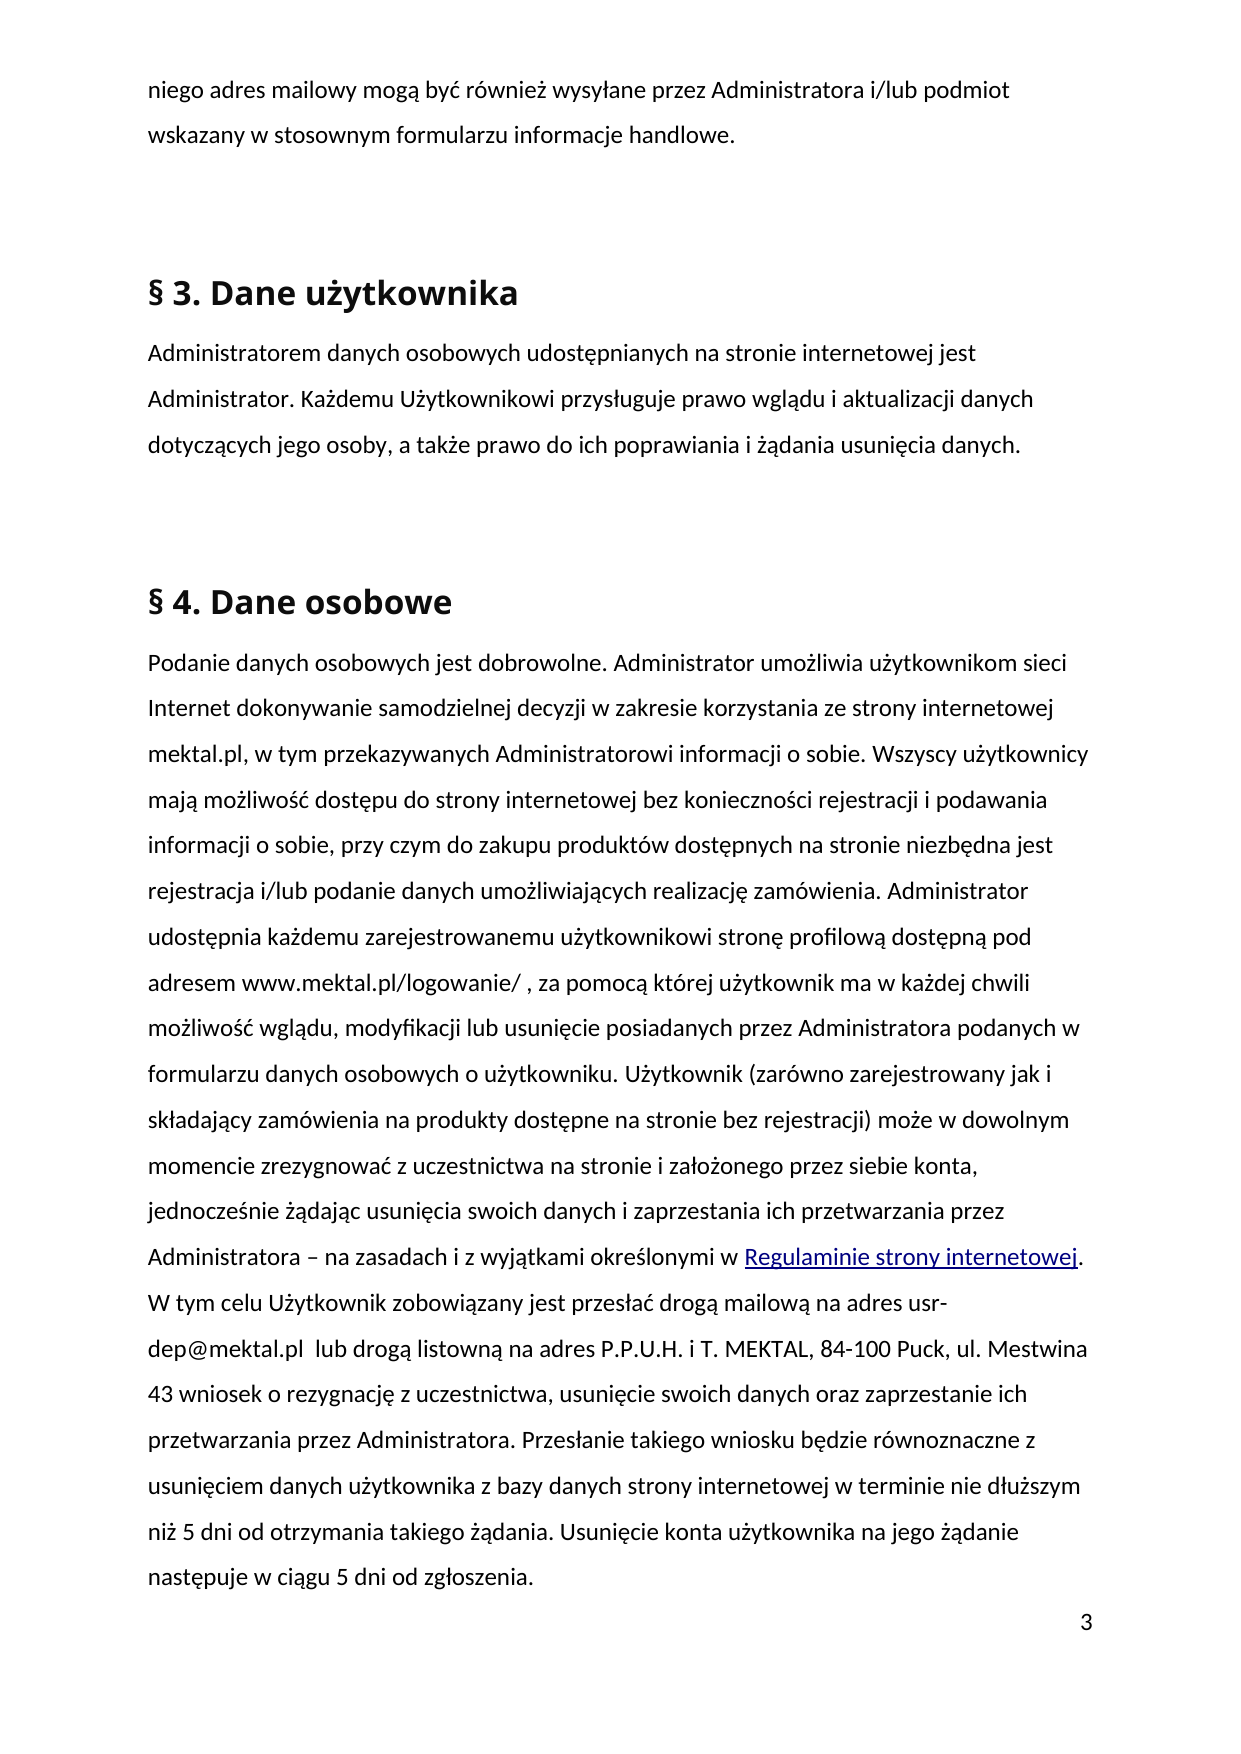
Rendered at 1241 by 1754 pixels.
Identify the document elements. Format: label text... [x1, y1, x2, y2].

text niego adres mailowy mogą być również wysyłane przez Administratora i/lub podmiot wskazany w stosownym formularzu informacje handlowe. [148, 74, 1093, 150]
subtitle § 4. Dane osobowe [148, 579, 1093, 624]
text Administratorem danych osobowych udostępnianych na stronie internetowej jest Administrator. Każdemu Użytkownikowi przysługuje prawo wglądu i aktualizacji danych dotyczących jego osoby, a także prawo do ich poprawiania i żądania usunięcia danych. [148, 337, 1093, 459]
text Podanie danych osobowych jest dobrowolne. Administrator umożliwia użytkownikom sieci Internet dokonywanie samodzielnej decyzji w zakresie korzystania ze strony internetowej mektal.pl, w tym przekazywanych Administratorowi informacji o sobie. Wszyscy użytkownicy mają możliwość dostępu do strony internetowej bez konieczności rejestracji i podawania informacji o sobie, przy czym do zakupu produktów dostępnych na stronie niezbędna jest rejestracja i/lub podanie danych umożliwiających realizację zamówienia. Administrator udostępnia każdemu zarejestrowanemu użytkownikowi stronę profilową dostępną pod adresem www.mektal.pl/logowanie/ , za pomocą której użytkownik ma w każdej chwili możliwość wglądu, modyfikacji lub usunięcie posiadanych przez Administratora podanych w formularzu danych osobowych o użytkowniku. Użytkownik (zarówno zarejestrowany jak i składający zamówienia na produkty dostępne na stronie bez rejestracji) może w dowolnym momencie zrezygnować z uczestnictwa na stronie i założonego przez siebie konta, jednocześnie żądając usunięcia swoich danych i zaprzestania ich przetwarzania przez Administratora – na zasadach i z wyjątkami określonymi w Regulaminie strony internetowej. W tym celu Użytkownik zobowiązany jest przesłać drogą mailową na adres usr-dep@mektal.pl lub drogą listowną na adres P.P.U.H. i T. MEKTAL, 84-100 Puck, ul. Mestwina 43 wniosek o rezygnację z uczestnictwa, usunięcie swoich danych oraz zaprzestanie ich przetwarzania przez Administratora. Przesłanie takiego wniosku będzie równoznaczne z usunięciem danych użytkownika z bazy danych strony internetowej w terminie nie dłuższym niż 5 dni od otrzymania takiego żądania. Usunięcie konta użytkownika na jego żądanie następuje w ciągu 5 dni od zgłoszenia. [148, 647, 1093, 1592]
subtitle § 3. Dane użytkownika [148, 269, 1093, 315]
